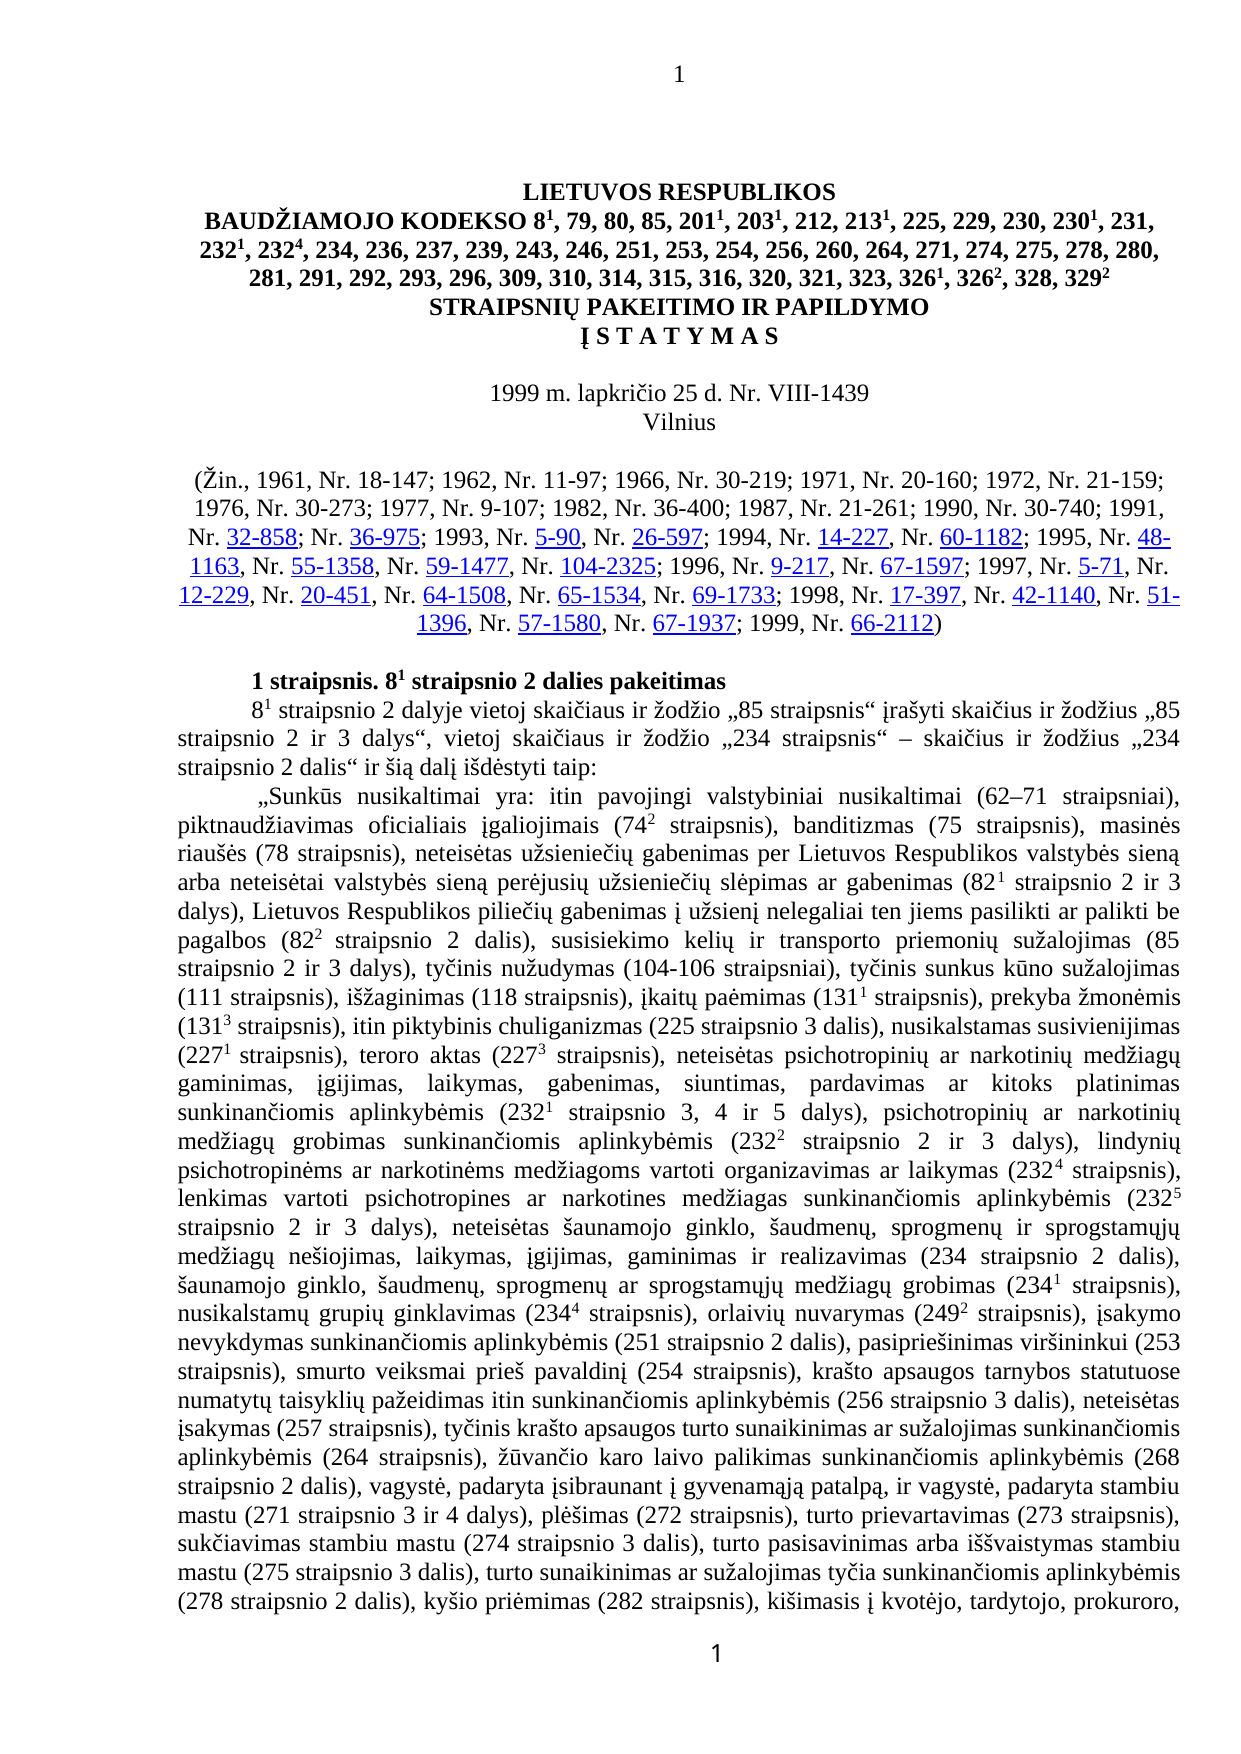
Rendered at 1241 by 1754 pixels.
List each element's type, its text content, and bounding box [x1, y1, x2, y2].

text Vilnius [177, 407, 1181, 436]
text LIETUVOS RESPUBLIKOS [177, 177, 1181, 206]
text „Sunkūs nusikaltimai yra: itin pavojingi valstybiniai nusikaltimai (62–71 straipsniai), piktnaudžiavimas oficialiais įgaliojimais (742 straipsnis), banditizmas (75 straipsnis), masinės riaušės (78 straipsnis), neteisėtas užsieniečių gabenimas per Lietuvos Respublikos valstybės sieną arba neteisėtai valstybės sieną perėjusių užsieniečių slėpimas ar gabenimas (821 straipsnio 2 ir 3 dalys), Lietuvos Respublikos piliečių gabenimas į užsienį nelegaliai ten jiems pasilikti ar palikti be pagalbos (822 straipsnio 2 dalis), susisiekimo kelių ir transporto priemonių sužalojimas (85 straipsnio 2 ir 3 dalys), tyčinis nužudymas (104-106 straipsniai), tyčinis sunkus kūno sužalojimas (111 straipsnis), išžaginimas (118 straipsnis), įkaitų paėmimas (1311 straipsnis), prekyba žmonėmis (1313 straipsnis), itin piktybinis chuliganizmas (225 straipsnio 3 dalis), nusikalstamas susivienijimas (2271 straipsnis), teroro aktas (2273 straipsnis), neteisėtas psichotropinių ar narkotinių medžiagų gaminimas, įgijimas, laikymas, gabenimas, siuntimas, pardavimas ar kitoks platinimas sunkinančiomis aplinkybėmis (2321 straipsnio 3, 4 ir 5 dalys), psichotropinių ar narkotinių medžiagų grobimas sunkinančiomis aplinkybėmis (2322 straipsnio 2 ir 3 dalys), lindynių psichotropinėms ar narkotinėms medžiagoms vartoti organizavimas ar laikymas (2324 straipsnis), lenkimas vartoti psichotropines ar narkotines medžiagas sunkinančiomis aplinkybėmis (2325 straipsnio 2 ir 3 dalys), neteisėtas šaunamojo ginklo, šaudmenų, sprogmenų ir sprogstamųjų medžiagų nešiojimas, laikymas, įgijimas, gaminimas ir realizavimas (234 straipsnio 2 dalis), šaunamojo ginklo, šaudmenų, sprogmenų ar sprogstamųjų medžiagų grobimas (2341 straipsnis), nusikalstamų grupių ginklavimas (2344 straipsnis), orlaivių nuvarymas (2492 straipsnis), įsakymo nevykdymas sunkinančiomis aplinkybėmis (251 straipsnio 2 dalis), pasipriešinimas viršininkui (253 straipsnis), smurto veiksmai prieš pavaldinį (254 straipsnis), krašto apsaugos tarnybos statutuose numatytų taisyklių pažeidimas itin sunkinančiomis aplinkybėmis (256 straipsnio 3 dalis), neteisėtas įsakymas (257 straipsnis), tyčinis krašto apsaugos turto sunaikinimas ar sužalojimas sunkinančiomis aplinkybėmis (264 straipsnis), žūvančio karo laivo palikimas sunkinančiomis aplinkybėmis (268 straipsnio 2 dalis), vagystė, padaryta įsibraunant į gyvenamąją patalpą, ir vagystė, padaryta stambiu mastu (271 straipsnio 3 ir 4 dalys), plėšimas (272 straipsnis), turto prievartavimas (273 straipsnis), sukčiavimas stambiu mastu (274 straipsnio 3 dalis), turto pasisavinimas arba iššvaistymas stambiu mastu (275 straipsnio 3 dalis), turto sunaikinimas ar sužalojimas tyčia sunkinančiomis aplinkybėmis (278 straipsnio 2 dalis), kyšio priėmimas (282 straipsnis), kišimasis į kvotėjo, tardytojo, prokuroro, [177, 781, 1181, 1615]
text 1999 m. lapkričio 25 d. Nr. VIII-1439 [177, 378, 1181, 407]
text 1 straipsnis. 81 straipsnio 2 dalies pakeitimas [177, 666, 1181, 695]
text 81 straipsnio 2 dalyje vietoj skaičiaus ir žodžio „85 straipsnis“ įrašyti skaičius ir žodžius „85 straipsnio 2 ir 3 dalys“, vietoj skaičiaus ir žodžio „234 straipsnis“ – skaičius ir žodžius „234 straipsnio 2 dalis“ ir šią dalį išdėstyti taip: [177, 695, 1181, 781]
text Į S T A T Y M A S [177, 321, 1181, 350]
text (Žin., 1961, Nr. 18-147; 1962, Nr. 11-97; 1966, Nr. 30-219; 1971, Nr. 20-160; 1972, Nr. 21-159; 1976, Nr. 30-273; 1977, Nr. 9-107; 1982, Nr. 36-400; 1987, Nr. 21-261; 1990, Nr. 30-740; 1991, Nr. 32-858; Nr. 36-975; 1993, Nr. 5-90, Nr. 26-597; 1994, Nr. 14-227, Nr. 60-1182; 1995, Nr. 48-1163, Nr. 55-1358, Nr. 59-1477, Nr. 104-2325; 1996, Nr. 9-217, Nr. 67-1597; 1997, Nr. 5-71, Nr. 12-229, Nr. 20-451, Nr. 64-1508, Nr. 65-1534, Nr. 69-1733; 1998, Nr. 17-397, Nr. 42-1140, Nr. 51-1396, Nr. 57-1580, Nr. 67-1937; 1999, Nr. 66-2112) [177, 465, 1181, 637]
text BAUDŽIAMOJO KODEKSO 81, 79, 80, 85, 2011, 2031, 212, 2131, 225, 229, 230, 2301, 231, 2321, 2324, 234, 236, 237, 239, 243, 246, 251, 253, 254, 256, 260, 264, 271, 274, 275, 278, 280, 281, 291, 292, 293, 296, 309, 310, 314, 315, 316, 320, 321, 323, 3261, 3262, 328, 3292 STRAIPSNIŲ PAKEITIMO IR PAPILDYMO [177, 206, 1181, 321]
